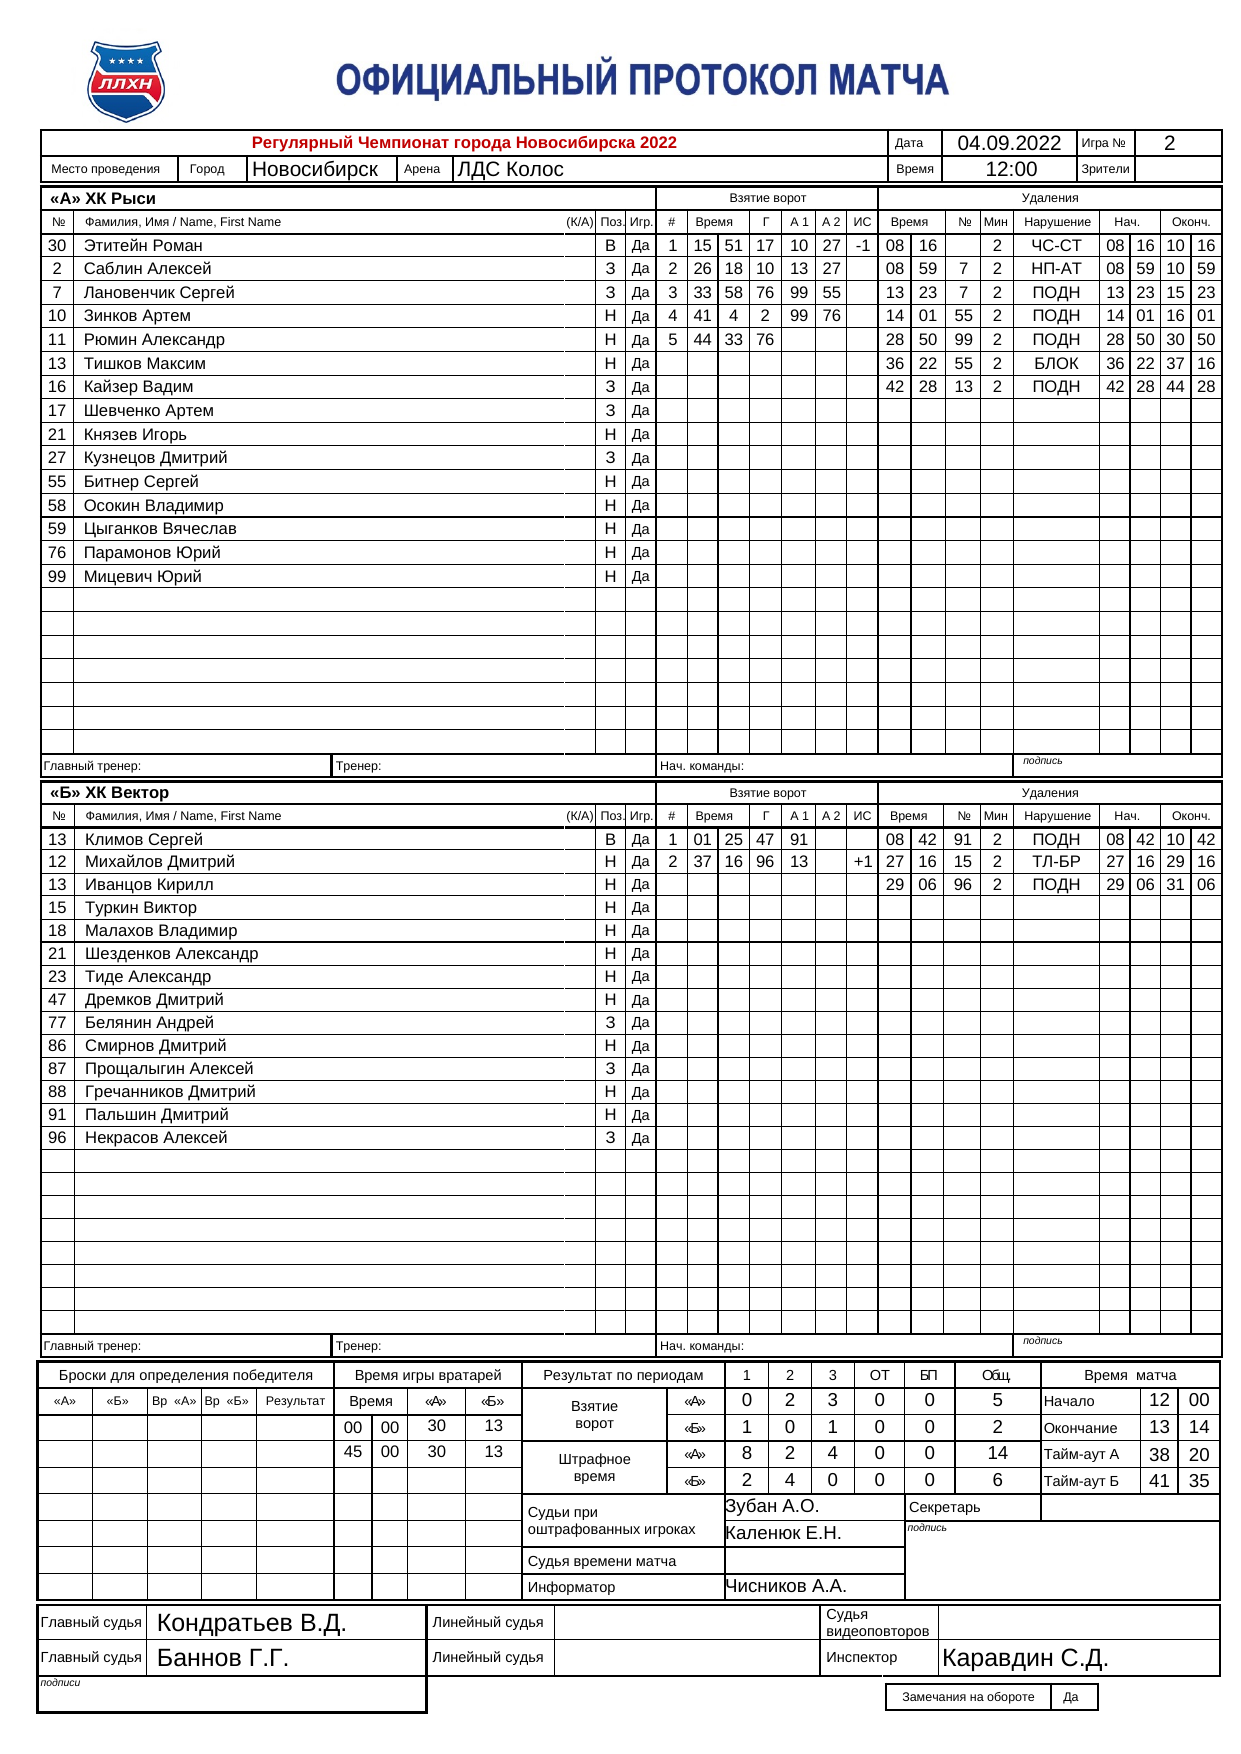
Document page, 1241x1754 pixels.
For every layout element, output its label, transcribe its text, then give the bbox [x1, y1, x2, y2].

table_cell [750, 494, 781, 516]
table_cell Г [750, 211, 781, 233]
table_cell [879, 730, 910, 753]
table_cell «А» [668, 1442, 724, 1467]
table_cell [981, 446, 1013, 469]
table_cell [816, 399, 846, 422]
table_cell 4 [769, 1468, 811, 1493]
table_cell 6 [956, 1468, 1040, 1493]
table_cell [782, 1104, 815, 1126]
table_cell [816, 1288, 846, 1310]
table_cell [1100, 1242, 1129, 1264]
table_cell [944, 1265, 980, 1287]
table_cell [1192, 707, 1221, 729]
table_cell [688, 1173, 717, 1195]
table_cell Да [626, 494, 655, 516]
table_cell Информатор [523, 1575, 724, 1599]
table_cell [750, 659, 781, 682]
table_cell [626, 1173, 655, 1195]
table_cell ЧС-СТ [1014, 235, 1099, 256]
table_cell 42 [1100, 376, 1129, 398]
table_cell [1161, 541, 1190, 564]
table_cell Начало [1042, 1389, 1140, 1413]
table_cell 13 [879, 281, 910, 303]
table_cell 15 [1161, 281, 1190, 303]
table_cell [657, 470, 687, 493]
table_cell 12 [1141, 1389, 1177, 1413]
table_cell Некрасов Алексей [75, 1127, 564, 1149]
table_cell 01 [1131, 305, 1160, 327]
table_cell Фамилия, Имя / Name, First Name [74, 211, 565, 233]
table_cell Кузнецов Дмитрий [74, 446, 564, 469]
table_cell 2 [981, 829, 1013, 849]
table_cell В [596, 829, 625, 849]
table_cell Да [626, 305, 655, 327]
table_cell [1014, 1265, 1099, 1287]
table_cell [1131, 943, 1160, 964]
table_cell 77 [42, 1012, 74, 1033]
table_cell [93, 1441, 147, 1467]
table_cell [688, 683, 717, 706]
table_cell [879, 920, 910, 941]
table_cell Н [596, 989, 625, 1011]
table_cell 76 [816, 305, 846, 327]
table_cell [816, 1242, 846, 1264]
table_cell 55 [42, 470, 73, 493]
table_cell [75, 1219, 564, 1241]
table_cell [750, 565, 781, 587]
table_cell [565, 281, 595, 303]
table_cell [782, 989, 815, 1011]
table_cell [1192, 896, 1221, 918]
table_cell ПОДН [1014, 376, 1099, 398]
table_cell [879, 565, 910, 587]
table_cell [782, 1150, 815, 1172]
table_cell [657, 399, 687, 422]
table_cell 41 [688, 305, 717, 327]
table_cell [565, 1104, 595, 1126]
table_cell [688, 874, 717, 895]
table_cell [912, 1081, 943, 1103]
table_header 2 [1136, 131, 1221, 155]
table_cell 30 [42, 235, 73, 256]
table_cell [1014, 943, 1099, 964]
table_cell [565, 920, 595, 941]
table_cell [565, 612, 595, 634]
table_cell 16 [1131, 235, 1160, 256]
table_cell [719, 659, 749, 682]
table_cell [565, 683, 595, 706]
table_cell [657, 565, 687, 587]
table_cell [466, 1468, 521, 1493]
table_cell [657, 352, 687, 374]
table_cell [719, 730, 749, 753]
table_header БП [905, 1363, 954, 1387]
table_cell [1131, 446, 1160, 469]
table_cell Время [688, 805, 749, 826]
table_cell [596, 659, 625, 682]
table_cell [912, 1242, 943, 1264]
table_cell [912, 518, 945, 540]
table_cell [939, 1606, 1219, 1639]
table_cell [1192, 470, 1221, 493]
table_cell [657, 446, 687, 469]
table_cell [565, 328, 595, 351]
table_cell [847, 659, 877, 682]
table_cell [1161, 588, 1190, 611]
table_cell [912, 1196, 943, 1218]
table_cell [816, 470, 846, 493]
table_cell 41 [1141, 1468, 1177, 1493]
table_cell 91 [782, 829, 815, 849]
table_cell З [596, 376, 625, 398]
table_cell Нач. команды: [657, 755, 1012, 776]
table_cell [1192, 399, 1221, 422]
table_cell [719, 636, 749, 658]
table_cell Н [596, 850, 625, 872]
table_cell 2 [981, 850, 1013, 872]
table_cell [981, 1242, 1013, 1264]
table_cell 17 [750, 235, 781, 256]
table_cell 42 [1192, 829, 1221, 849]
table_cell [816, 966, 846, 987]
table_cell [688, 1265, 717, 1287]
table_cell 29 [1161, 850, 1190, 872]
table_cell 36 [879, 352, 910, 374]
table_cell 55 [946, 305, 980, 327]
table_cell [912, 1058, 943, 1079]
table_cell [719, 470, 749, 493]
table_cell Главный судья [39, 1606, 146, 1639]
table_cell [688, 1058, 717, 1079]
table_cell [565, 518, 595, 540]
table_cell [466, 1521, 521, 1546]
table_cell [816, 1196, 846, 1218]
table_cell [1161, 1219, 1190, 1241]
table_cell Дремков Дмитрий [75, 989, 564, 1011]
table_cell [816, 1035, 846, 1057]
table_cell [1161, 470, 1190, 493]
table_cell [1131, 423, 1160, 445]
table_cell 88 [42, 1081, 74, 1103]
table_cell [816, 1127, 846, 1149]
table_cell [1192, 1127, 1221, 1149]
table_cell [782, 1173, 815, 1195]
table_cell [946, 423, 980, 445]
table_cell «Б» [668, 1468, 724, 1493]
table_cell [75, 1173, 564, 1195]
table_cell [373, 1468, 407, 1493]
table_cell [847, 1311, 877, 1333]
table_cell Белянин Андрей [75, 1012, 564, 1033]
table_cell [750, 730, 781, 753]
table_cell [626, 636, 655, 658]
table_cell [75, 1311, 564, 1333]
table_cell [688, 518, 717, 540]
table_cell [847, 1265, 877, 1287]
table_cell [657, 1196, 687, 1218]
table_cell Пальшин Дмитрий [75, 1104, 564, 1126]
table_cell 17 [42, 399, 73, 422]
table_cell Тренер: [333, 755, 655, 776]
table_cell [39, 1416, 92, 1440]
table_cell [626, 1288, 655, 1310]
table_cell [42, 588, 73, 611]
table_cell [879, 1150, 910, 1172]
table_header Результат по периодам [523, 1363, 724, 1387]
table_cell [42, 1196, 74, 1218]
table_cell [408, 1494, 465, 1520]
table_header Время матча [1042, 1363, 1219, 1387]
table_cell [816, 494, 846, 516]
table_cell [688, 494, 717, 516]
table_cell [565, 1081, 595, 1103]
table_cell [1014, 1012, 1099, 1033]
table_cell [565, 1311, 595, 1333]
table_cell [847, 376, 877, 398]
table_cell Окончание [1042, 1415, 1140, 1440]
table_cell [1161, 1265, 1190, 1287]
table_cell 00 [373, 1416, 407, 1440]
table_header Взятие ворот [657, 783, 877, 803]
table_cell [847, 1173, 877, 1195]
table_cell [148, 1468, 201, 1493]
table_cell [1161, 1311, 1190, 1333]
table_cell Да [626, 565, 655, 587]
table_cell Штрафное время [523, 1442, 666, 1493]
table_cell [847, 1127, 877, 1149]
table_cell 16 [1161, 305, 1190, 327]
table_cell [981, 1127, 1013, 1149]
table_cell [466, 1547, 521, 1573]
table_cell 4 [812, 1442, 854, 1467]
table_cell [847, 943, 877, 964]
table_cell [750, 683, 781, 706]
table_cell [816, 1058, 846, 1079]
table_cell [688, 352, 717, 374]
table_cell [816, 829, 846, 849]
table_cell 16 [1192, 235, 1221, 256]
table_cell [1100, 1127, 1129, 1149]
table_cell [688, 1150, 717, 1172]
table_cell [944, 966, 980, 987]
table_cell [1192, 989, 1221, 1011]
table_cell [1100, 707, 1129, 729]
table_cell Н [596, 874, 625, 895]
table_cell ПОДН [1014, 328, 1099, 351]
table_cell 21 [42, 423, 73, 445]
table_cell [657, 966, 687, 987]
table_cell # [657, 211, 687, 233]
table_cell [750, 1127, 781, 1149]
table_cell [847, 1081, 877, 1103]
table_cell [847, 636, 877, 658]
table_cell [1131, 1173, 1160, 1195]
table_cell [657, 683, 687, 706]
table_cell А 2 [816, 805, 846, 826]
table_cell 13 [1100, 281, 1129, 303]
table_cell Взятие ворот [523, 1389, 666, 1440]
table_cell [565, 1265, 595, 1287]
table_cell [1192, 1242, 1221, 1264]
table_cell [879, 399, 910, 422]
table_cell [1192, 565, 1221, 587]
table_cell [1014, 612, 1099, 634]
table_cell 96 [944, 874, 980, 895]
table_cell [981, 541, 1013, 564]
table_cell [719, 612, 749, 634]
table_cell [1161, 1104, 1190, 1126]
table_cell [719, 376, 749, 398]
table_cell [946, 446, 980, 469]
table_cell [1014, 730, 1099, 753]
table_cell [688, 989, 717, 1011]
table_cell [782, 1311, 815, 1333]
table_cell [1100, 565, 1129, 587]
table_cell [719, 920, 749, 941]
table_cell [1192, 1104, 1221, 1126]
table_cell [657, 588, 687, 611]
table_header 3 [812, 1363, 854, 1387]
table_cell [335, 1547, 371, 1573]
table_cell [719, 494, 749, 516]
table_cell [373, 1494, 407, 1520]
table_cell 13 [782, 850, 815, 872]
table_cell [596, 1173, 625, 1195]
table_cell [782, 423, 815, 445]
table_cell [688, 920, 717, 941]
table_cell Рюмин Александр [74, 328, 564, 351]
table_cell [750, 1242, 781, 1264]
table_cell [1131, 1196, 1160, 1218]
table_cell [1161, 989, 1190, 1011]
table_cell [912, 399, 945, 422]
table_cell [1014, 541, 1099, 564]
table_cell 1 [812, 1415, 854, 1440]
table_cell [373, 1574, 407, 1599]
table_cell Зинков Артем [74, 305, 564, 327]
table_cell Мин [981, 211, 1013, 233]
table_cell [1100, 1150, 1129, 1172]
table_cell 91 [944, 829, 980, 849]
table_cell [1161, 518, 1190, 540]
table_cell [1161, 1035, 1190, 1057]
table_cell [879, 1035, 910, 1057]
table_cell [944, 1081, 980, 1103]
table_cell [1042, 1495, 1219, 1520]
table_cell [912, 1127, 943, 1149]
table_cell [719, 989, 749, 1011]
table_cell 51 [719, 235, 749, 256]
table_cell 4 [657, 305, 687, 327]
table_header Общ. [956, 1363, 1040, 1387]
table_cell [944, 1173, 980, 1195]
table_cell [565, 1242, 595, 1264]
table_cell [1131, 1081, 1160, 1103]
table_cell [1014, 1150, 1099, 1172]
table_cell [565, 989, 595, 1011]
table_cell Н [596, 352, 625, 374]
table_cell [596, 1265, 625, 1287]
table_cell [1131, 541, 1160, 564]
table_cell [1014, 683, 1099, 706]
table_cell 99 [782, 305, 815, 327]
table_cell [1161, 896, 1190, 918]
table_cell (К/А) [565, 805, 595, 826]
table_cell [626, 707, 655, 729]
table_cell 16 [1192, 850, 1221, 872]
table_cell Да [626, 989, 655, 1011]
table_cell [750, 874, 781, 895]
table_cell [750, 1150, 781, 1172]
table_cell Вр «Б» [202, 1389, 256, 1413]
table_cell Линейный судья [428, 1606, 554, 1639]
table_cell [912, 446, 945, 469]
table_cell [257, 1574, 333, 1599]
table_cell З [596, 1127, 625, 1149]
table_cell Лановенчик Сергей [74, 281, 564, 303]
table_cell 01 [912, 305, 945, 327]
table_cell [1131, 1058, 1160, 1079]
table_cell [944, 1196, 980, 1218]
table_cell [1014, 1058, 1099, 1079]
table_cell [782, 1219, 815, 1241]
table_cell [782, 920, 815, 941]
table_cell [257, 1441, 333, 1467]
table_cell 06 [912, 874, 943, 895]
table_cell [879, 1173, 910, 1195]
table_cell [782, 565, 815, 587]
table_cell 44 [688, 328, 717, 351]
table_cell 86 [42, 1035, 74, 1057]
table_header Да [1052, 1685, 1097, 1709]
table_cell № [944, 805, 980, 826]
table_cell [944, 1311, 980, 1333]
table_cell [719, 943, 749, 964]
table_cell Да [626, 423, 655, 445]
table_cell [847, 612, 877, 634]
table_cell Прощалыгин Алексей [75, 1058, 564, 1079]
table_cell Н [596, 423, 625, 445]
table_cell [688, 1104, 717, 1126]
table_cell [750, 1265, 781, 1287]
table_cell [879, 446, 910, 469]
table_cell [555, 1640, 819, 1675]
table_cell № [946, 211, 980, 233]
table_cell [1192, 1219, 1221, 1241]
table_cell [75, 1242, 564, 1264]
table_cell [750, 352, 781, 374]
table_cell 11 [42, 328, 73, 351]
table_cell Судья видеоповторов [821, 1606, 938, 1639]
table_cell [847, 423, 877, 445]
table_cell [657, 707, 687, 729]
table_cell [719, 423, 749, 445]
table_cell [565, 1196, 595, 1218]
table_cell 10 [750, 257, 781, 280]
table_cell 96 [42, 1127, 74, 1149]
table_cell [782, 943, 815, 964]
table_cell 99 [42, 565, 73, 587]
table_cell [688, 943, 717, 964]
table_cell [202, 1441, 256, 1467]
table_cell Шевченко Артем [74, 399, 564, 422]
table_cell 13 [946, 376, 980, 398]
table_cell [1161, 1127, 1190, 1149]
table_cell [688, 896, 717, 918]
table_cell ИС [847, 211, 877, 233]
table_cell [1136, 157, 1221, 181]
table_cell [1161, 920, 1190, 941]
table_cell [565, 235, 595, 256]
table_cell 2 [981, 305, 1013, 327]
table_cell [1161, 659, 1190, 682]
table_cell [912, 707, 945, 729]
table_cell [946, 683, 980, 706]
table_cell [816, 328, 846, 351]
table_cell [750, 376, 781, 398]
table_cell [657, 636, 687, 658]
table_cell Нарушение [1014, 805, 1099, 826]
table_cell [912, 1311, 943, 1333]
table_cell З [596, 281, 625, 303]
table_cell [782, 683, 815, 706]
table_cell [39, 1574, 92, 1599]
table_cell [816, 1150, 846, 1172]
table_cell [1192, 541, 1221, 564]
table_cell Парамонов Юрий [74, 541, 564, 564]
table_cell 00 [1179, 1389, 1219, 1413]
table_cell [202, 1494, 256, 1520]
table_cell [565, 1058, 595, 1079]
table_cell [75, 1288, 564, 1310]
table_cell [42, 730, 73, 753]
table_cell Главный судья [39, 1640, 146, 1675]
table_cell [1192, 1035, 1221, 1057]
table_cell 0 [812, 1468, 854, 1493]
table_cell [782, 659, 815, 682]
table_cell Г [750, 805, 781, 826]
table_cell [750, 1058, 781, 1079]
table_cell [879, 1196, 910, 1218]
table_header Удаления [879, 783, 1221, 803]
table_cell [782, 1127, 815, 1149]
table_cell 18 [719, 257, 749, 280]
table_cell Гречанников Дмитрий [75, 1081, 564, 1103]
table_cell [1161, 943, 1190, 964]
table_cell -1 [847, 235, 877, 256]
table_cell [750, 1311, 781, 1333]
table_cell [688, 1081, 717, 1103]
table_cell [847, 896, 877, 918]
table_cell [42, 1242, 74, 1264]
table_cell [657, 1104, 687, 1126]
table_cell [1161, 1012, 1190, 1033]
table_cell [688, 1242, 717, 1264]
table_cell [719, 1150, 749, 1172]
table_cell 3 [812, 1389, 854, 1413]
table_cell [879, 683, 910, 706]
table_cell 18 [42, 920, 74, 941]
table_cell 47 [42, 989, 74, 1011]
table_cell Н [596, 943, 625, 964]
table_cell [816, 730, 846, 753]
table_cell [1192, 612, 1221, 634]
table_cell [1161, 707, 1190, 729]
table_cell [1014, 518, 1099, 540]
table_cell [946, 518, 980, 540]
table_cell [596, 588, 625, 611]
table_cell [1100, 896, 1129, 918]
table_cell З [596, 399, 625, 422]
table_cell [1014, 1219, 1099, 1241]
table_cell [596, 1150, 625, 1172]
table_cell [1131, 730, 1160, 753]
table_cell [202, 1521, 256, 1546]
table_cell [816, 565, 846, 587]
table_cell [257, 1521, 333, 1546]
table_cell 59 [1192, 257, 1221, 280]
table_cell [565, 1035, 595, 1057]
table_header Дата [889, 131, 941, 155]
table_cell [782, 399, 815, 422]
table_cell 10 [1161, 829, 1190, 849]
table_cell [626, 730, 655, 753]
table_cell [719, 683, 749, 706]
table_cell 1 [657, 829, 687, 849]
table_cell 35 [1179, 1468, 1219, 1493]
table_cell [1014, 989, 1099, 1011]
table_cell 16 [912, 850, 943, 872]
table_cell [782, 1288, 815, 1310]
table_cell [335, 1468, 371, 1493]
table_cell Судьи при оштрафованных игроках [523, 1495, 724, 1546]
table_cell [1100, 1081, 1129, 1103]
table_cell Арена [398, 157, 452, 181]
table_cell Нач. команды: [657, 1335, 1012, 1356]
table_cell [1131, 494, 1160, 516]
table_cell [565, 470, 595, 493]
table_cell [981, 920, 1013, 941]
table_cell [946, 730, 980, 753]
table_cell [39, 1468, 92, 1493]
table_cell Время [879, 211, 945, 233]
table_cell [719, 399, 749, 422]
table_cell [1014, 494, 1099, 516]
table_cell [688, 1127, 717, 1149]
table_cell БЛОК [1014, 352, 1099, 374]
table_cell [688, 1311, 717, 1333]
table_cell [596, 1219, 625, 1241]
table_cell 14 [956, 1442, 1040, 1467]
table_cell 16 [42, 376, 73, 398]
table_cell [202, 1574, 256, 1599]
table_header 2 [769, 1363, 811, 1387]
table_cell [981, 1173, 1013, 1195]
table_cell 0 [905, 1468, 954, 1493]
table_cell [1131, 1104, 1160, 1126]
table_cell [750, 1035, 781, 1057]
table_cell Кондратьев В.Д. [147, 1606, 425, 1639]
table_cell 28 [879, 328, 910, 351]
table_cell [1192, 1196, 1221, 1218]
table_cell [148, 1494, 201, 1520]
table_cell [657, 1219, 687, 1241]
table_cell [1131, 470, 1160, 493]
table_cell 7 [946, 281, 980, 303]
table_cell «Б» [668, 1415, 724, 1440]
table_cell [148, 1441, 201, 1467]
table_cell 16 [912, 235, 945, 256]
table_cell [944, 1219, 980, 1241]
table_cell [1131, 1242, 1160, 1264]
table_header 04.09.2022 [943, 131, 1076, 155]
table_cell 27 [816, 235, 846, 256]
table_cell 1 [657, 235, 687, 256]
table_cell [912, 636, 945, 658]
table_cell Место проведения [42, 157, 177, 181]
table_cell [1131, 989, 1160, 1011]
table_cell [981, 730, 1013, 753]
table_cell [1100, 683, 1129, 706]
table_cell [847, 989, 877, 1011]
table_cell [816, 446, 846, 469]
table_cell подпись [1014, 1335, 1221, 1356]
table_cell 37 [1161, 352, 1190, 374]
table_cell [719, 707, 749, 729]
table_cell [719, 1242, 749, 1264]
table_cell Битнер Сергей [74, 470, 564, 493]
table_cell Да [626, 235, 655, 256]
table_cell Саблин Алексей [74, 257, 564, 280]
table_cell Цыганков Вячеслав [74, 518, 564, 540]
table_cell Н [596, 541, 625, 564]
table_cell [408, 1468, 465, 1493]
table_cell [719, 896, 749, 918]
table_cell [981, 1081, 1013, 1103]
table_cell [1100, 1104, 1129, 1126]
table_cell Новосибирск [248, 157, 396, 181]
table_cell [847, 829, 877, 849]
table_cell Да [626, 850, 655, 872]
table_cell [626, 612, 655, 634]
table_cell [1014, 565, 1099, 587]
table_cell [816, 1081, 846, 1103]
table_cell 22 [1131, 352, 1160, 374]
table_cell [257, 1468, 333, 1493]
table_cell А 1 [782, 211, 815, 233]
table_cell [750, 896, 781, 918]
table_cell [565, 376, 595, 398]
table_cell [816, 1219, 846, 1241]
table_cell [912, 896, 943, 918]
table_cell [719, 966, 749, 987]
table_cell (К/А) [565, 211, 595, 233]
table_cell [1161, 1058, 1190, 1079]
table_cell [42, 707, 73, 729]
table_cell [1161, 399, 1190, 422]
table_cell [1161, 494, 1190, 516]
table_cell [750, 518, 781, 540]
table_cell 08 [1100, 235, 1129, 256]
table_cell Н [596, 518, 625, 540]
table_cell Мицевич Юрий [74, 565, 564, 587]
table_cell З [596, 257, 625, 280]
table_cell 01 [1192, 305, 1221, 327]
table_cell [944, 920, 980, 941]
table_cell [1014, 1196, 1099, 1218]
table_cell 08 [879, 829, 910, 849]
table_cell Судья времени матча [523, 1548, 724, 1573]
table_cell З [596, 1058, 625, 1079]
table_cell [596, 707, 625, 729]
table_cell Тишков Максим [74, 352, 564, 374]
table_cell [782, 470, 815, 493]
table_cell 2 [42, 257, 73, 280]
table_cell Да [626, 352, 655, 374]
table_cell [719, 1058, 749, 1079]
table_cell [879, 1058, 910, 1079]
table_cell [981, 1012, 1013, 1033]
table_cell [879, 494, 910, 516]
table_cell [1099, 1682, 1220, 1711]
table_cell [782, 1196, 815, 1218]
table_cell Тренер: [333, 1335, 655, 1356]
table_cell Н [596, 565, 625, 587]
table_cell [565, 874, 595, 895]
table_cell [1131, 966, 1160, 987]
table_cell [816, 1265, 846, 1287]
table_cell [912, 1265, 943, 1287]
table_cell [847, 352, 877, 374]
table_cell [1014, 588, 1099, 611]
table_cell Нач. [1100, 805, 1160, 826]
table_cell [1131, 399, 1160, 422]
table_cell [626, 1196, 655, 1218]
table_cell «А» [668, 1389, 724, 1413]
table_cell [1014, 920, 1099, 941]
table_cell 38 [1141, 1441, 1177, 1467]
table_header Замечания на обороте [887, 1685, 1050, 1709]
table_cell [42, 1150, 74, 1172]
table_cell [847, 470, 877, 493]
table_cell Да [626, 829, 655, 849]
table_cell [596, 612, 625, 634]
table_cell [944, 1150, 980, 1172]
table_cell [719, 588, 749, 611]
table_cell [912, 920, 943, 941]
table_cell [1131, 1219, 1160, 1241]
table_cell [1161, 1196, 1190, 1218]
table_cell [719, 565, 749, 587]
table_cell Да [626, 1058, 655, 1079]
table_cell [912, 659, 945, 682]
table_cell [1100, 1196, 1129, 1218]
table_cell [847, 1196, 877, 1218]
table_cell [74, 707, 564, 729]
table_cell Н [596, 470, 625, 493]
table_cell [782, 376, 815, 398]
table_cell 58 [42, 494, 73, 516]
table_header Регулярный Чемпионат города Новосибирска 2022 [42, 131, 887, 155]
table_cell [816, 1104, 846, 1126]
table_cell [335, 1494, 371, 1520]
table_cell [657, 1081, 687, 1103]
table_cell [657, 376, 687, 398]
table_cell [981, 636, 1013, 658]
table_cell Зубан А.О. [726, 1495, 904, 1520]
table_cell 16 [719, 850, 749, 872]
table_cell 27 [816, 257, 846, 280]
table_cell [1100, 1265, 1129, 1287]
table_cell [719, 1173, 749, 1195]
table_cell 26 [688, 257, 717, 280]
table_cell [750, 588, 781, 611]
table_cell Баннов Г.Г. [147, 1640, 425, 1675]
table_cell [1100, 1311, 1129, 1333]
table_cell [750, 1173, 781, 1195]
table_cell 23 [1131, 281, 1160, 303]
table_cell [39, 1441, 92, 1467]
table_cell [596, 1288, 625, 1310]
table_cell [719, 1219, 749, 1241]
table_cell [373, 1547, 407, 1573]
table_cell [657, 874, 687, 895]
table_cell Этитейн Роман [74, 235, 564, 256]
table_cell Н [596, 1081, 625, 1103]
table_cell [879, 470, 910, 493]
table_cell [1014, 1104, 1099, 1126]
table_cell [879, 612, 910, 634]
table_cell [750, 541, 781, 564]
table_cell [75, 1150, 564, 1172]
table_cell [1014, 659, 1099, 682]
table_cell 16 [1131, 850, 1160, 872]
table_cell Оконч. [1161, 211, 1221, 233]
table_cell Да [626, 1012, 655, 1033]
table_cell 10 [1161, 257, 1190, 280]
table_cell [596, 1311, 625, 1333]
table_cell [1131, 1311, 1160, 1333]
picture [5, 28, 1179, 129]
table_cell [688, 1196, 717, 1218]
table_cell [626, 1311, 655, 1333]
table_cell [1100, 659, 1129, 682]
table_cell [946, 612, 980, 634]
table_cell [719, 1196, 749, 1218]
table_cell [1192, 1311, 1221, 1333]
table_cell 13 [466, 1416, 521, 1440]
table_cell [847, 874, 877, 895]
table_cell [1131, 1150, 1160, 1172]
table_cell Время [688, 211, 749, 233]
table_cell [1100, 518, 1129, 540]
table_cell [657, 541, 687, 564]
table_cell [335, 1521, 371, 1546]
table_cell [847, 1012, 877, 1033]
table_cell [1131, 707, 1160, 729]
table_cell [1161, 423, 1190, 445]
table_cell [847, 565, 877, 587]
table_cell [847, 1035, 877, 1057]
table_cell [657, 1242, 687, 1264]
table_cell [879, 636, 910, 658]
table_cell [946, 588, 980, 611]
table_cell [981, 423, 1013, 445]
table_cell [879, 588, 910, 611]
table_cell 13 [42, 829, 74, 849]
table_cell [782, 1012, 815, 1033]
table_cell [688, 612, 717, 634]
table_cell 76 [750, 281, 781, 303]
table_cell [981, 1311, 1013, 1333]
table_cell подпись [1014, 755, 1221, 776]
table_cell [750, 1104, 781, 1126]
table_cell 06 [1131, 874, 1160, 895]
table_cell [782, 896, 815, 918]
table_cell 0 [855, 1389, 904, 1413]
table_cell Да [626, 446, 655, 469]
table_cell Время [889, 157, 941, 181]
table_cell [42, 1265, 74, 1287]
table_cell [912, 1150, 943, 1172]
table_cell [847, 257, 877, 280]
table_cell [912, 989, 943, 1011]
table_cell [879, 1104, 910, 1126]
table_cell [688, 1012, 717, 1033]
table_cell [565, 943, 595, 964]
table_cell 7 [946, 257, 980, 280]
table_cell [912, 612, 945, 634]
table_cell 28 [1131, 376, 1160, 398]
table_cell [1100, 920, 1129, 941]
table_cell [1192, 494, 1221, 516]
table_cell [688, 588, 717, 611]
table_cell 55 [946, 352, 980, 374]
table_cell [565, 541, 595, 564]
table_cell [373, 1521, 407, 1546]
table_cell [847, 1150, 877, 1172]
table_cell [816, 423, 846, 445]
table_cell Игр. [626, 805, 655, 826]
table_cell [74, 588, 564, 611]
table_cell [719, 1035, 749, 1057]
table_cell [1131, 588, 1160, 611]
table_cell Н [596, 1104, 625, 1126]
table_cell ТЛ-БР [1014, 850, 1099, 872]
table_cell [719, 446, 749, 469]
table_cell 4 [719, 305, 749, 327]
table_cell 08 [879, 235, 910, 256]
table_cell [688, 423, 717, 445]
table_header «Б» ХК Вектор [42, 783, 655, 803]
table_cell [816, 352, 846, 374]
table_cell Туркин Виктор [75, 896, 564, 918]
table_cell ПОДН [1014, 874, 1099, 895]
table_cell [912, 1035, 943, 1057]
table_cell [688, 707, 717, 729]
table_cell [912, 1173, 943, 1195]
table_cell [944, 1058, 980, 1079]
table_cell [879, 896, 910, 918]
table_cell [1192, 1173, 1221, 1195]
table_cell [944, 896, 980, 918]
table_cell 2 [981, 328, 1013, 351]
table_cell 27 [42, 446, 73, 469]
table_cell 33 [688, 281, 717, 303]
table_cell НП-АТ [1014, 257, 1099, 280]
table_cell [1014, 896, 1099, 918]
table_cell [816, 612, 846, 634]
table_cell 0 [905, 1389, 954, 1413]
table_cell 10 [1161, 235, 1190, 256]
table_cell [1014, 1242, 1099, 1264]
table_cell [428, 1677, 882, 1711]
table_cell 08 [1100, 257, 1129, 280]
table_cell Да [626, 376, 655, 398]
table_cell 06 [1192, 874, 1221, 895]
table_cell [1161, 446, 1190, 469]
table_cell [1192, 423, 1221, 445]
table_cell 08 [879, 257, 910, 280]
table_cell [981, 612, 1013, 634]
table_cell [883, 1677, 1220, 1681]
table_header Удаления [879, 188, 1221, 209]
table_cell [688, 470, 717, 493]
table_cell [816, 896, 846, 918]
table_cell [1131, 636, 1160, 658]
table_cell [42, 636, 73, 658]
table_cell Время [879, 805, 943, 826]
table_cell [1100, 1035, 1129, 1057]
table_cell Поз. [596, 805, 625, 826]
table_cell Нарушение [1014, 211, 1099, 233]
table_cell [1014, 1127, 1099, 1149]
table_cell [657, 989, 687, 1011]
table_cell 2 [981, 257, 1013, 280]
table_cell 10 [42, 305, 73, 327]
table_cell [981, 707, 1013, 729]
table_cell Зрители [1078, 157, 1134, 181]
table_cell [981, 683, 1013, 706]
table_cell 58 [719, 281, 749, 303]
table_cell [847, 305, 877, 327]
table_cell 31 [1161, 874, 1190, 895]
table_cell Н [596, 328, 625, 351]
table_cell [565, 730, 595, 753]
table_cell [847, 399, 877, 422]
table_cell [782, 1058, 815, 1079]
table_cell [565, 399, 595, 422]
table_cell [981, 588, 1013, 611]
table_cell [1100, 588, 1129, 611]
table_cell [1014, 636, 1099, 658]
table_cell [782, 730, 815, 753]
table_header «А» ХК Рыси [42, 188, 655, 209]
table_cell Да [626, 920, 655, 941]
table_cell 30 [408, 1441, 465, 1467]
table_cell [782, 966, 815, 987]
table_cell [1131, 896, 1160, 918]
table_cell Смирнов Дмитрий [75, 1035, 564, 1057]
table_cell [1100, 989, 1129, 1011]
table_cell [42, 1219, 74, 1241]
table_cell [257, 1494, 333, 1520]
table_cell [726, 1548, 904, 1573]
table_cell [596, 636, 625, 658]
table_cell [1161, 1242, 1190, 1264]
table_cell [657, 494, 687, 516]
table_cell 28 [1100, 328, 1129, 351]
table_cell 0 [855, 1415, 904, 1440]
table_cell [657, 1265, 687, 1287]
table_cell [1161, 565, 1190, 587]
table_cell [782, 352, 815, 374]
table_cell 21 [42, 943, 74, 964]
table_cell Климов Сергей [75, 829, 564, 849]
table_cell [879, 1127, 910, 1149]
table_cell 5 [657, 328, 687, 351]
table_cell [946, 494, 980, 516]
table_cell [1161, 966, 1190, 987]
table_cell [565, 850, 595, 872]
table_cell 13 [782, 257, 815, 280]
table_cell 50 [1131, 328, 1160, 351]
table_cell [944, 1242, 980, 1264]
table_cell 91 [42, 1104, 74, 1126]
table_cell [1161, 1288, 1190, 1310]
table_cell [1014, 1173, 1099, 1195]
table_cell Да [626, 257, 655, 280]
table_cell [565, 446, 595, 469]
table_cell 23 [1192, 281, 1221, 303]
table_cell Да [626, 1081, 655, 1103]
table_cell [912, 565, 945, 587]
table_cell 14 [879, 305, 910, 327]
table_cell ПОДН [1014, 305, 1099, 327]
table_cell Каравдин С.Д. [939, 1640, 1219, 1675]
table_cell Да [626, 1035, 655, 1057]
table_cell подпись [906, 1522, 1219, 1599]
table_cell [1192, 1265, 1221, 1287]
table_cell 42 [879, 376, 910, 398]
table_cell [626, 1150, 655, 1172]
table_cell [944, 1288, 980, 1310]
table_cell Вр «А» [148, 1389, 201, 1413]
table_cell № [42, 805, 74, 826]
table_cell 96 [750, 850, 781, 872]
table_cell [944, 989, 980, 1011]
table_cell [626, 659, 655, 682]
table_cell [1161, 730, 1190, 753]
table_cell [847, 1104, 877, 1126]
table_cell [657, 659, 687, 682]
table_cell [847, 518, 877, 540]
table_cell 16 [1192, 352, 1221, 374]
table_cell [719, 1127, 749, 1149]
table_cell [1192, 1150, 1221, 1172]
table_cell [847, 683, 877, 706]
table_cell 28 [912, 376, 945, 398]
table_cell [657, 1035, 687, 1057]
table_cell 1 [726, 1415, 768, 1440]
table_cell подписи [39, 1677, 425, 1711]
table_cell [39, 1521, 92, 1546]
table_cell Князев Игорь [74, 423, 564, 445]
table_cell 3 [657, 281, 687, 303]
table_cell [688, 376, 717, 398]
table_cell [816, 1173, 846, 1195]
table_cell [912, 1288, 943, 1310]
table_cell [565, 896, 595, 918]
table_cell 14 [1100, 305, 1129, 327]
table_cell [565, 1173, 595, 1195]
table_cell [816, 659, 846, 682]
table_cell ПОДН [1014, 281, 1099, 303]
table_cell [565, 588, 595, 611]
table_cell [847, 588, 877, 611]
table_cell Инспектор [821, 1640, 938, 1675]
table_cell Н [596, 896, 625, 918]
table_cell [847, 494, 877, 516]
table_cell [981, 1265, 1013, 1287]
table_cell [657, 518, 687, 540]
table_cell [466, 1574, 521, 1599]
table_cell [93, 1416, 147, 1440]
table_cell [750, 1219, 781, 1241]
table_cell 27 [1100, 850, 1129, 872]
table_cell 2 [956, 1415, 1040, 1440]
table_cell 13 [466, 1441, 521, 1467]
table_cell [1192, 1012, 1221, 1033]
table_cell Да [626, 943, 655, 964]
table_cell [657, 612, 687, 634]
table_cell [981, 518, 1013, 540]
table_cell [719, 874, 749, 895]
table_cell Шезденков Александр [75, 943, 564, 964]
table_cell Время [335, 1389, 407, 1413]
table_cell [93, 1494, 147, 1520]
table_cell [782, 494, 815, 516]
table_cell Да [626, 328, 655, 351]
table_cell [626, 1219, 655, 1241]
table_cell [879, 1081, 910, 1103]
table_cell [912, 541, 945, 564]
table_cell 2 [657, 850, 687, 872]
table_cell [719, 1265, 749, 1287]
table_cell [1161, 1081, 1190, 1103]
table_cell 44 [1161, 376, 1190, 398]
table_cell В [596, 235, 625, 256]
table_cell 13 [42, 874, 74, 895]
table_cell [750, 943, 781, 964]
table_cell [981, 399, 1013, 422]
table_cell [816, 683, 846, 706]
table_cell [1192, 966, 1221, 987]
table_cell [565, 707, 595, 729]
table_cell [816, 518, 846, 540]
table_cell Мин [981, 805, 1013, 826]
table_cell [1192, 943, 1221, 964]
table_cell [1131, 565, 1160, 587]
table_cell [1014, 1311, 1099, 1333]
table_cell Иванцов Кирилл [75, 874, 564, 895]
table_cell [1192, 659, 1221, 682]
table_cell Михайлов Дмитрий [75, 850, 564, 872]
table_cell [688, 446, 717, 469]
table_cell [782, 636, 815, 658]
table_cell [750, 636, 781, 658]
table_cell [1014, 399, 1099, 422]
table_header ОТ [855, 1363, 904, 1387]
table_cell [879, 659, 910, 682]
table_cell [657, 1150, 687, 1172]
table_cell [148, 1521, 201, 1546]
table_cell 5 [956, 1389, 1040, 1413]
table_cell Тайм-аут А [1042, 1441, 1140, 1467]
table_cell [565, 494, 595, 516]
table_cell 2 [657, 257, 687, 280]
table_cell [847, 541, 877, 564]
table_cell [879, 1265, 910, 1287]
table_cell [42, 1173, 74, 1195]
table_cell [93, 1468, 147, 1493]
table_cell [565, 305, 595, 327]
table_cell [596, 730, 625, 753]
table_cell [1100, 966, 1129, 987]
table_cell [879, 989, 910, 1011]
table_cell [1192, 588, 1221, 611]
table_cell [981, 1035, 1013, 1057]
table_cell [981, 1196, 1013, 1218]
table_cell [1131, 1035, 1160, 1057]
table_cell [1192, 1081, 1221, 1103]
table_cell [847, 446, 877, 469]
table_cell [719, 352, 749, 374]
table_cell [688, 659, 717, 682]
table_cell [39, 1547, 92, 1573]
table_cell [782, 446, 815, 469]
table_cell 12 [42, 850, 74, 872]
table_cell [565, 966, 595, 987]
table_cell [555, 1606, 819, 1639]
table_cell [981, 659, 1013, 682]
table_cell 99 [782, 281, 815, 303]
table_cell 22 [912, 352, 945, 374]
table_cell [719, 1104, 749, 1126]
table_cell [1014, 707, 1099, 729]
table_cell 0 [905, 1442, 954, 1467]
table_cell [944, 1104, 980, 1126]
table_cell [1131, 518, 1160, 540]
table_cell [1192, 636, 1221, 658]
table_cell [750, 446, 781, 469]
table_cell Н [596, 1035, 625, 1057]
table_cell [1100, 1219, 1129, 1241]
table_cell [565, 1012, 595, 1033]
table_cell 20 [1179, 1441, 1219, 1467]
table_cell 15 [944, 850, 980, 872]
table_cell 59 [42, 518, 73, 540]
table_cell [657, 943, 687, 964]
table_cell [1161, 1173, 1190, 1195]
table_cell [750, 470, 781, 493]
table_cell [847, 966, 877, 987]
table_cell [657, 896, 687, 918]
table_cell [946, 565, 980, 587]
table_cell 29 [879, 874, 910, 895]
table_cell [1100, 541, 1129, 564]
table_cell [946, 636, 980, 658]
table_cell [626, 1265, 655, 1287]
table_cell [912, 943, 943, 964]
table_cell [688, 565, 717, 587]
table_cell 36 [1100, 352, 1129, 374]
table_cell [782, 1242, 815, 1264]
table_cell Каленюк Е.Н. [726, 1521, 904, 1546]
table_cell Нач. [1100, 211, 1160, 233]
table_cell [816, 920, 846, 941]
table_cell [879, 1288, 910, 1310]
table_cell 76 [750, 328, 781, 351]
table_cell ИС [847, 805, 877, 826]
table_cell 23 [42, 966, 74, 987]
table_cell [816, 1012, 846, 1033]
table_cell 55 [816, 281, 846, 303]
table_cell [1131, 1012, 1160, 1033]
table_cell 2 [769, 1442, 811, 1467]
table_cell 2 [981, 874, 1013, 895]
table_cell 2 [769, 1389, 811, 1413]
table_cell Город [179, 157, 246, 181]
table_cell [148, 1574, 201, 1599]
table_cell [1161, 612, 1190, 634]
table_cell [75, 1196, 564, 1218]
table_cell Кайзер Вадим [74, 376, 564, 398]
table_cell Да [626, 966, 655, 987]
table_cell [42, 683, 73, 706]
table_cell Да [626, 399, 655, 422]
table_cell 0 [855, 1442, 904, 1467]
table_cell [719, 518, 749, 540]
table_cell +1 [847, 850, 877, 872]
table_cell [42, 1311, 74, 1333]
table_cell «Б» [93, 1389, 147, 1413]
table_cell [1100, 636, 1129, 658]
table_cell 15 [42, 896, 74, 918]
table_cell [657, 1058, 687, 1079]
table_cell Главный тренер: [42, 755, 330, 776]
table_cell [39, 1494, 92, 1520]
table_cell [944, 1127, 980, 1149]
table_cell [879, 943, 910, 964]
table_cell 76 [42, 541, 73, 564]
table_cell [912, 423, 945, 445]
table_header Взятие ворот [657, 188, 877, 209]
table_cell [202, 1416, 256, 1440]
table_cell [74, 612, 564, 634]
table_cell [1131, 1127, 1160, 1149]
table_cell [750, 1012, 781, 1033]
table_cell [1100, 1012, 1129, 1033]
table_cell [912, 1104, 943, 1126]
table_cell [946, 659, 980, 682]
table_cell [1014, 1288, 1099, 1310]
table_cell Линейный судья [428, 1640, 554, 1675]
table_cell 10 [782, 235, 815, 256]
table_cell [1161, 636, 1190, 658]
table_cell [565, 1127, 595, 1149]
table_cell [626, 683, 655, 706]
table_cell 25 [719, 829, 749, 849]
table_cell 00 [373, 1441, 407, 1467]
table_cell [750, 920, 781, 941]
table_cell [912, 730, 945, 753]
table_cell [1131, 1288, 1160, 1310]
table_cell ЛДС Колос [454, 157, 887, 181]
table_cell [750, 399, 781, 422]
table_cell 37 [688, 850, 717, 872]
table_cell [944, 1012, 980, 1033]
table_cell [688, 541, 717, 564]
table_cell Секретарь [906, 1495, 1040, 1520]
table_cell 59 [912, 257, 945, 280]
table_cell [782, 541, 815, 564]
table_cell 0 [769, 1415, 811, 1440]
table_cell [879, 707, 910, 729]
table_cell [946, 541, 980, 564]
table_cell [782, 1035, 815, 1057]
table_cell [565, 1219, 595, 1241]
table_cell 0 [905, 1415, 954, 1440]
table_cell 59 [1131, 257, 1160, 280]
table_cell Да [626, 1104, 655, 1126]
table_cell [816, 707, 846, 729]
table_cell 2 [750, 305, 781, 327]
table_cell [596, 1242, 625, 1264]
table_cell [1014, 446, 1099, 469]
table_cell [719, 1311, 749, 1333]
table_cell [657, 1127, 687, 1149]
table_cell 42 [912, 829, 943, 849]
table_cell # [657, 805, 687, 826]
table_cell [944, 1035, 980, 1057]
table_cell [1100, 730, 1129, 753]
table_cell 50 [1192, 328, 1221, 351]
table_cell [257, 1547, 333, 1573]
table_cell [42, 612, 73, 634]
table_cell [565, 1150, 595, 1172]
table_cell А 2 [816, 211, 846, 233]
table_cell [42, 1288, 74, 1310]
table_cell [782, 874, 815, 895]
table_cell [816, 989, 846, 1011]
table_cell [847, 707, 877, 729]
table_cell [981, 896, 1013, 918]
table_header Игра № [1078, 131, 1134, 155]
table_cell [688, 636, 717, 658]
table_cell [335, 1574, 371, 1599]
table_cell [408, 1521, 465, 1546]
table_cell [1131, 1265, 1160, 1287]
table_cell [750, 707, 781, 729]
table_cell [565, 352, 595, 374]
table_cell [816, 850, 846, 872]
table_cell [816, 541, 846, 564]
table_cell [565, 565, 595, 587]
table_cell [847, 1288, 877, 1310]
table_cell Главный тренер: [42, 1335, 330, 1356]
table_cell Результат [257, 1389, 333, 1413]
table_cell [596, 1196, 625, 1218]
table_cell [912, 1219, 943, 1241]
table_cell 15 [688, 235, 717, 256]
table_cell [202, 1468, 256, 1493]
table_cell [93, 1547, 147, 1573]
table_cell [750, 1196, 781, 1218]
table_cell [912, 494, 945, 516]
table_cell 45 [335, 1441, 371, 1467]
table_cell 28 [1192, 376, 1221, 398]
table_cell [1192, 920, 1221, 941]
table_cell [782, 588, 815, 611]
table_cell [565, 1288, 595, 1310]
table_cell 47 [750, 829, 781, 849]
table_cell [879, 518, 910, 540]
table_cell [981, 494, 1013, 516]
table_cell [1131, 683, 1160, 706]
table_cell [1014, 423, 1099, 445]
table_cell [912, 1012, 943, 1033]
table_cell Н [596, 966, 625, 987]
table_cell 2 [726, 1468, 768, 1493]
table_cell [1131, 659, 1160, 682]
table_cell [981, 943, 1013, 964]
table_cell [981, 470, 1013, 493]
table_cell 0 [726, 1389, 768, 1413]
table_cell [782, 1081, 815, 1103]
table_cell 2 [981, 281, 1013, 303]
table_cell [688, 1288, 717, 1310]
table_cell 29 [1100, 874, 1129, 895]
table_cell Н [596, 920, 625, 941]
table_cell 8 [726, 1442, 768, 1467]
table_cell [1100, 470, 1129, 493]
table_cell [1100, 612, 1129, 634]
table_cell [981, 1150, 1013, 1172]
table_cell [1014, 470, 1099, 493]
table_cell Игр. [626, 211, 655, 233]
table_cell [879, 966, 910, 987]
table_cell [74, 683, 564, 706]
table_cell [1161, 1150, 1190, 1172]
table_cell [565, 257, 595, 280]
table_cell [202, 1547, 256, 1573]
table_cell 2 [981, 352, 1013, 374]
table_cell З [596, 446, 625, 469]
table_cell [1192, 683, 1221, 706]
table_cell [42, 659, 73, 682]
table_cell З [596, 1012, 625, 1033]
table_cell [782, 518, 815, 540]
table_cell Тиде Александр [75, 966, 564, 987]
table_cell [1100, 494, 1129, 516]
table_cell [750, 989, 781, 1011]
table_cell 87 [42, 1058, 74, 1079]
table_cell [1131, 612, 1160, 634]
table_cell [750, 1081, 781, 1103]
table_cell Да [626, 896, 655, 918]
table_cell 13 [42, 352, 73, 374]
table_cell [981, 565, 1013, 587]
table_cell [782, 1265, 815, 1287]
table_cell Да [626, 1127, 655, 1149]
table_cell [75, 1265, 564, 1287]
table_cell [847, 281, 877, 303]
table_cell 01 [688, 829, 717, 849]
table_cell Да [626, 874, 655, 895]
table_cell [565, 636, 595, 658]
table_cell 42 [1131, 829, 1160, 849]
table_cell «Б » [466, 1389, 521, 1413]
table_cell 27 [879, 850, 910, 872]
table_cell Н [596, 494, 625, 516]
table_cell 2 [981, 376, 1013, 398]
table_cell [719, 1288, 749, 1310]
table_cell [408, 1574, 465, 1599]
table_cell [879, 1219, 910, 1241]
table_cell Да [626, 518, 655, 540]
table_cell [1100, 1288, 1129, 1310]
table_cell [688, 1035, 717, 1057]
table_cell 99 [946, 328, 980, 351]
table_cell [879, 423, 910, 445]
table_cell [879, 1311, 910, 1333]
table_cell [847, 1242, 877, 1264]
table_cell Фамилия, Имя / Name, First Name [75, 805, 565, 826]
table_cell Чисников А.А. [726, 1575, 904, 1599]
table_cell № [42, 211, 73, 233]
table_cell [74, 659, 564, 682]
table_cell [148, 1416, 201, 1440]
table_cell [657, 920, 687, 941]
table_cell 08 [1100, 829, 1129, 849]
table_cell 14 [1179, 1415, 1219, 1440]
table_cell [750, 966, 781, 987]
table_cell [946, 470, 980, 493]
table_cell [1192, 446, 1221, 469]
table_cell [816, 376, 846, 398]
table_cell [816, 636, 846, 658]
table_cell [981, 1219, 1013, 1241]
table_cell [1161, 683, 1190, 706]
table_cell [782, 328, 815, 351]
table_cell [1100, 446, 1129, 469]
table_cell [1014, 1035, 1099, 1057]
table_header 1 [726, 1363, 768, 1387]
table_cell 30 [1161, 328, 1190, 351]
table_cell [782, 612, 815, 634]
table_header Время игры вратарей [335, 1363, 521, 1387]
table_cell [981, 966, 1013, 987]
table_cell Тайм-аут Б [1042, 1468, 1140, 1493]
table_cell 2 [981, 235, 1013, 256]
table_cell 33 [719, 328, 749, 351]
table_cell Осокин Владимир [74, 494, 564, 516]
table_cell [657, 423, 687, 445]
table_cell [981, 1104, 1013, 1126]
table_cell [565, 423, 595, 445]
table_cell 12:00 [943, 157, 1076, 181]
table_cell [750, 1288, 781, 1310]
table_cell [981, 1288, 1013, 1310]
table_cell [93, 1574, 147, 1599]
table_cell [1100, 1173, 1129, 1195]
table_cell [1100, 423, 1129, 445]
table_cell [688, 966, 717, 987]
table_cell [565, 829, 595, 849]
table_cell [981, 989, 1013, 1011]
table_cell 7 [42, 281, 73, 303]
table_cell [750, 612, 781, 634]
table_cell [74, 730, 564, 753]
table_cell [626, 588, 655, 611]
table_cell [816, 1311, 846, 1333]
table_cell [847, 1219, 877, 1241]
table_cell [879, 1242, 910, 1264]
table_cell [1192, 730, 1221, 753]
table_cell ПОДН [1014, 829, 1099, 849]
table_cell 30 [408, 1416, 465, 1440]
table_cell [944, 943, 980, 964]
table_cell [981, 1058, 1013, 1079]
table_cell [946, 235, 980, 256]
table_cell Да [626, 541, 655, 564]
table_cell [719, 1012, 749, 1033]
table_cell [912, 588, 945, 611]
table_cell [148, 1547, 201, 1573]
table_cell [657, 1173, 687, 1195]
table_cell [688, 399, 717, 422]
table_cell [1100, 943, 1129, 964]
table_cell «А» [39, 1389, 92, 1413]
table_cell [93, 1521, 147, 1546]
table_cell Поз. [596, 211, 625, 233]
table_cell Малахов Владимир [75, 920, 564, 941]
table_cell [750, 423, 781, 445]
table_cell Да [626, 470, 655, 493]
table_cell Н [596, 305, 625, 327]
table_cell [847, 730, 877, 753]
table_cell [816, 874, 846, 895]
table_cell [565, 659, 595, 682]
table_cell [912, 683, 945, 706]
table_cell [847, 328, 877, 351]
table_cell [688, 730, 717, 753]
table_cell [719, 541, 749, 564]
table_cell [1192, 1288, 1221, 1310]
table_cell [1014, 1081, 1099, 1103]
table_cell [657, 1311, 687, 1333]
table_cell [257, 1416, 333, 1440]
table_cell [1100, 399, 1129, 422]
table_cell [782, 707, 815, 729]
table_cell [719, 1081, 749, 1103]
table_cell А 1 [782, 805, 815, 826]
table_cell [879, 1012, 910, 1033]
table_cell [688, 1219, 717, 1241]
table_cell [912, 470, 945, 493]
table_cell [816, 943, 846, 964]
table_cell Оконч. [1161, 805, 1221, 826]
table_cell [466, 1494, 521, 1520]
table_cell [816, 588, 846, 611]
table_cell [1014, 966, 1099, 987]
table_cell [1192, 1058, 1221, 1079]
table_cell [74, 636, 564, 658]
table_cell [596, 683, 625, 706]
table_cell [946, 707, 980, 729]
table_cell 00 [335, 1416, 371, 1440]
table_cell Да [626, 281, 655, 303]
table_cell [1192, 518, 1221, 540]
table_cell [657, 1012, 687, 1033]
table_cell 13 [1141, 1415, 1177, 1440]
table_cell [657, 730, 687, 753]
table_cell [847, 920, 877, 941]
table_cell «А» [408, 1389, 465, 1413]
table_cell [879, 541, 910, 564]
table_cell [912, 966, 943, 987]
table_cell [946, 399, 980, 422]
table_cell 50 [912, 328, 945, 351]
table_cell [657, 1288, 687, 1310]
table_header Броски для определения победителя [39, 1363, 333, 1387]
table_cell [1100, 1058, 1129, 1079]
table_cell 23 [912, 281, 945, 303]
table_cell [847, 1058, 877, 1079]
table_cell [1131, 920, 1160, 941]
table_cell [626, 1242, 655, 1264]
table_cell [408, 1547, 465, 1573]
table_cell 0 [855, 1468, 904, 1493]
